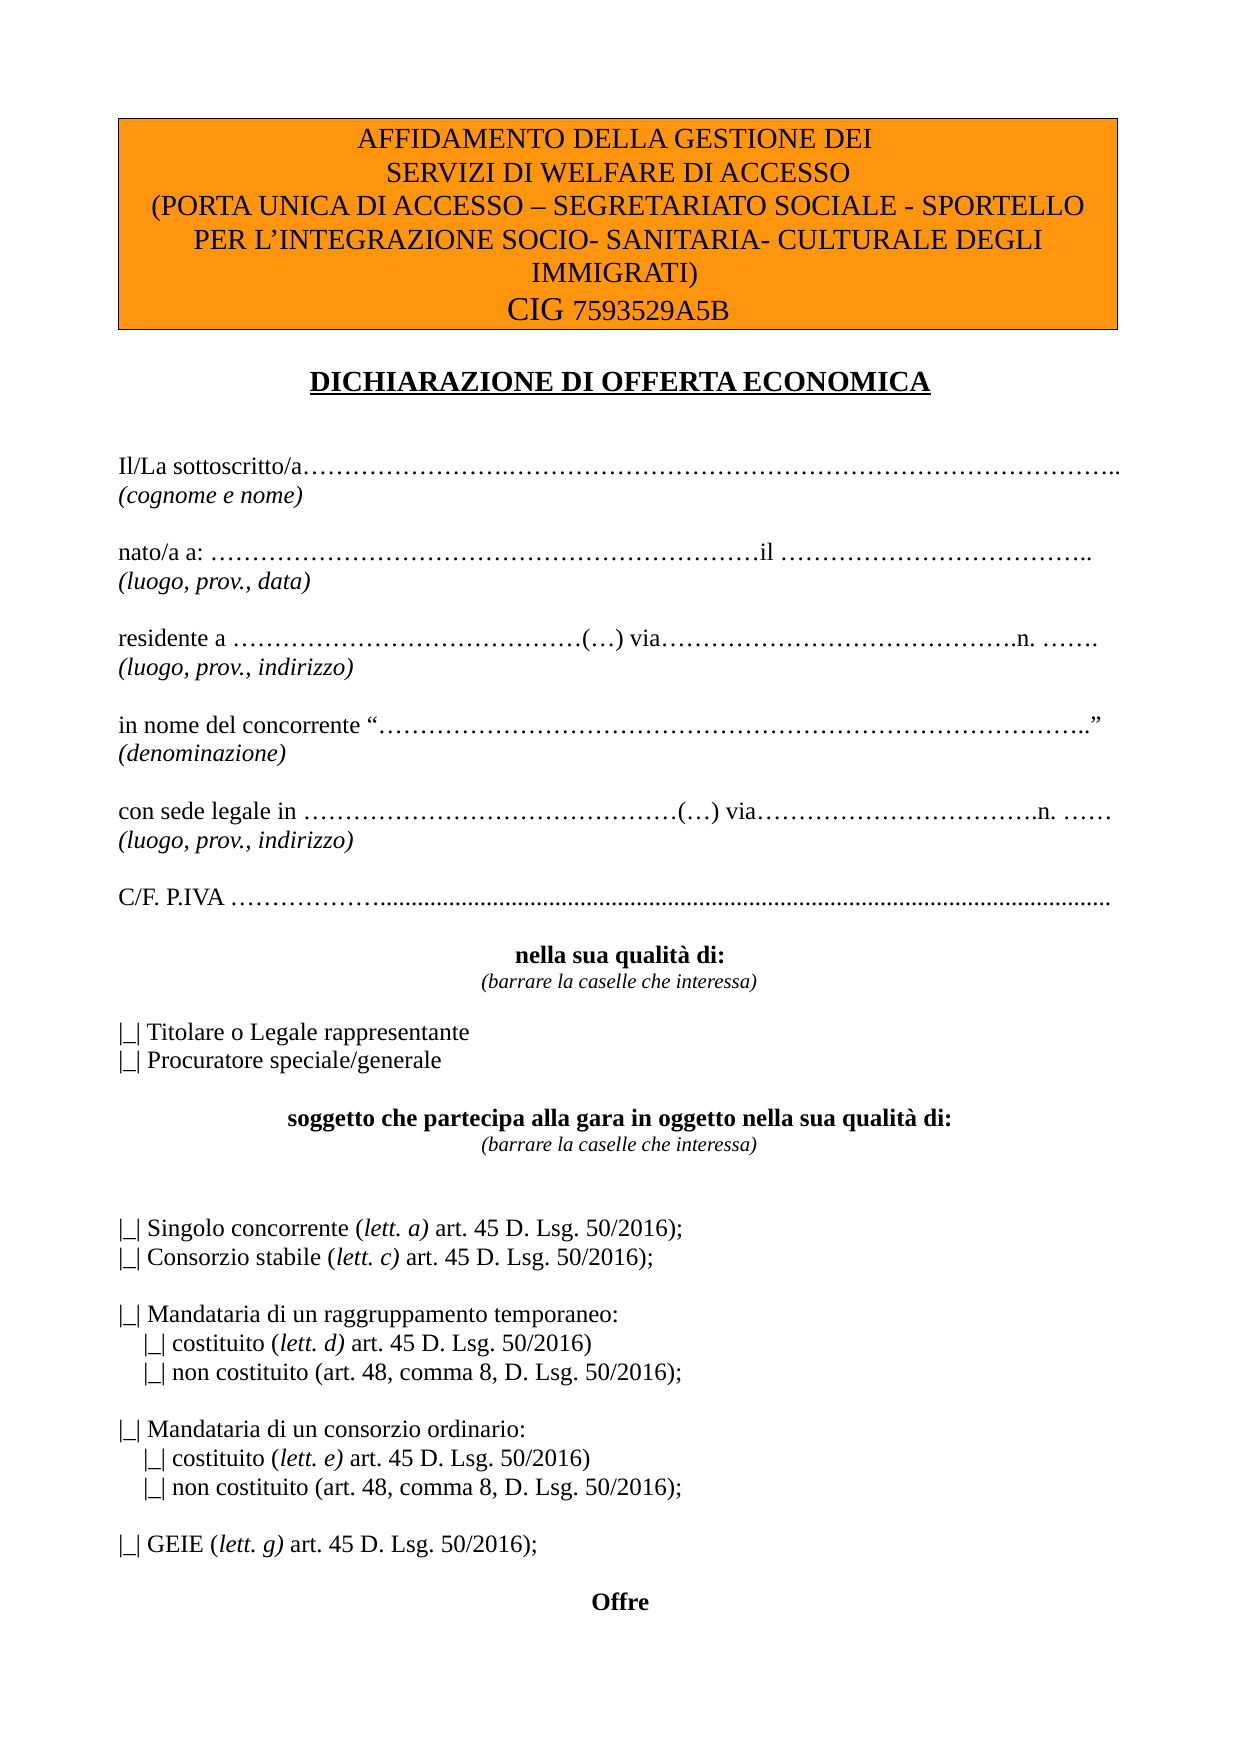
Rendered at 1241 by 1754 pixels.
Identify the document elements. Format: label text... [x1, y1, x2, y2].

text in nome del concorrente “…………………………………………………………………………..” [118, 710, 1122, 738]
text residente a ……………………………………(…) via…………………………………….n. ……. [118, 623, 1122, 652]
text (PORTA UNICA DI ACCESSO – SEGRETARIATO SOCIALE - SPORTELLO PER L’INTEGRAZIONE SOCIO- SANITARIA- CULTURALE DEGLI IMMIGRATI) [119, 185, 1117, 286]
text CIG 7593529A5B [119, 286, 1117, 329]
text AFFIDAMENTO DELLA GESTIONE DEI [119, 119, 1117, 152]
text |_| costituito (lett. d) art. 45 D. Lsg. 50/2016) [118, 1328, 1122, 1357]
text |_| Titolare o Legale rappresentante [118, 1017, 1122, 1045]
text soggetto che partecipa alla gara in oggetto nella sua qualità di: [118, 1103, 1122, 1132]
text (luogo, prov., indirizzo) [118, 825, 1122, 853]
text |_| Consorzio stabile (lett. c) art. 45 D. Lsg. 50/2016); [118, 1242, 1122, 1271]
text DICHIARAZIONE DI OFFERTA ECONOMICA [118, 364, 1122, 397]
text (luogo, prov., data) [118, 566, 1122, 595]
text Il/La sottoscritto/a…………………….……………………………………………………………….. [118, 451, 1122, 480]
text (luogo, prov., indirizzo) [118, 652, 1122, 681]
text (denominazione) [118, 738, 1122, 767]
text nella sua qualità di: [118, 940, 1122, 968]
text (barrare la caselle che interessa) [118, 968, 1122, 993]
text SERVIZI DI WELFARE DI ACCESSO [119, 152, 1117, 185]
text |_| Mandataria di un raggruppamento temporaneo: [118, 1299, 1122, 1328]
text Offre [118, 1587, 1122, 1616]
text |_| non costituito (art. 48, comma 8, D. Lsg. 50/2016); [118, 1472, 1122, 1501]
text |_| Singolo concorrente (lett. a) art. 45 D. Lsg. 50/2016); [118, 1213, 1122, 1242]
text con sede legale in ………………………………………(…) via…………………………….n. …… [118, 796, 1122, 825]
text |_| non costituito (art. 48, comma 8, D. Lsg. 50/2016); [118, 1357, 1122, 1386]
text (barrare la caselle che interessa) [118, 1132, 1122, 1156]
text (cognome e nome) [118, 480, 1122, 508]
text |_| Procuratore speciale/generale [118, 1045, 1122, 1074]
text C/F. P.IVA ………………..................................................................................................................... [118, 882, 1122, 911]
text |_| Mandataria di un consorzio ordinario: [118, 1414, 1122, 1443]
text |_| costituito (lett. e) art. 45 D. Lsg. 50/2016) [118, 1443, 1122, 1472]
text nato/a a: …………………………………………………………il ……………………………….. [118, 537, 1122, 566]
text |_| GEIE (lett. g) art. 45 D. Lsg. 50/2016); [118, 1529, 1122, 1558]
